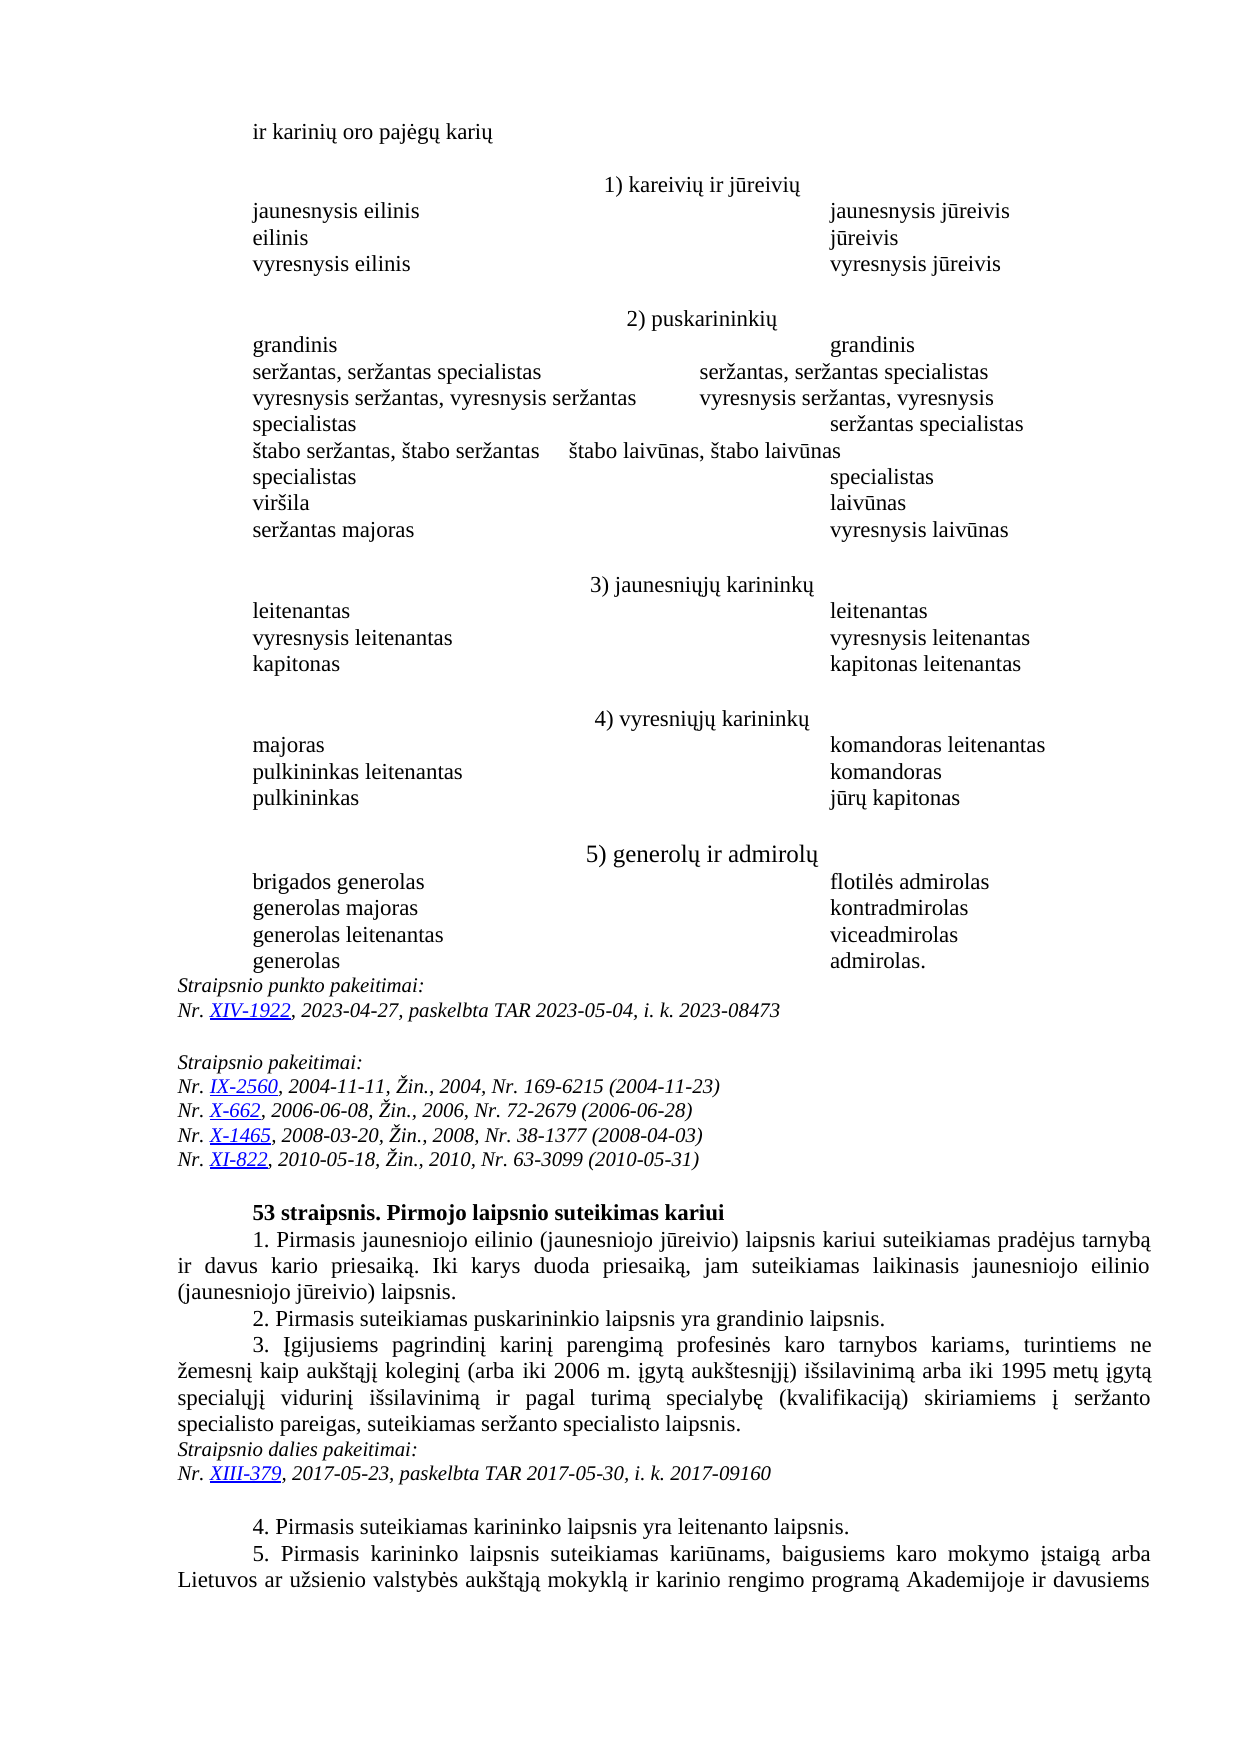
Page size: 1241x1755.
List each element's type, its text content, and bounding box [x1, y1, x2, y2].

text majoras komandoras leitenantas [177, 731, 1152, 758]
text ir karinių oro pajėgų karių [177, 118, 1152, 144]
text 1) kareivių ir jūreivių [177, 171, 1152, 197]
text Straipsnio pakeitimai: [177, 1050, 1152, 1074]
text 5) generolų ir admirolų [177, 839, 1152, 868]
text viršila laivūnas [177, 489, 1152, 516]
text 3) jaunesniųjų karininkų [177, 571, 1152, 597]
text Straipsnio punkto pakeitimai: [177, 973, 1152, 997]
text 2. Pirmasis suteikiamas puskarininkio laipsnis yra grandinio laipsnis. [177, 1305, 1152, 1331]
text specialistas specialistas [177, 463, 1152, 489]
text 3. Įgijusiems pagrindinį karinį parengimą profesinės karo tarnybos kariams, turintiems ne žemesnį kaip aukštąjį koleginį (arba iki 2006 m. įgytą aukštesnįjį) išsilavinimą arba iki 1995 metų įgytą specialųjį vidurinį išsilavinimą ir pagal turimą specialybę (kvalifikaciją) skiriamiems į seržanto specialisto pareigas, suteikiamas seržanto specialisto laipsnis. [177, 1331, 1152, 1437]
text 4. Pirmasis suteikiamas karininko laipsnis yra leitenanto laipsnis. [177, 1513, 1152, 1540]
text Straipsnio dalies pakeitimai: [177, 1437, 1152, 1461]
text Nr. XIV-1922, 2023-04-27, paskelbta TAR 2023-05-04, i. k. 2023-08473 [177, 997, 1152, 1022]
text seržantas, seržantas specialistas seržantas, seržantas specialistas [177, 358, 1152, 384]
text eilinis jūreivis [177, 223, 1152, 250]
text generolas majoras kontradmirolas [177, 894, 1152, 921]
text 1. Pirmasis jaunesniojo eilinio (jaunesniojo jūreivio) laipsnis kariui suteikiamas pradėjus tarnybą ir davus kario priesaiką. Iki karys duoda priesaiką, jam suteikiamas laikinasis jaunesniojo eilinio (jaunesniojo jūreivio) laipsnis. [177, 1226, 1152, 1305]
text jaunesnysis eilinis jaunesnysis jūreivis [177, 197, 1152, 223]
text 4) vyresniųjų karininkų [177, 705, 1152, 731]
text Nr. XIII-379, 2017-05-23, paskelbta TAR 2017-05-30, i. k. 2017-09160 [177, 1461, 1152, 1485]
text generolas leitenantas viceadmirolas [177, 921, 1152, 947]
text kapitonas kapitonas leitenantas [177, 650, 1152, 676]
text vyresnysis eilinis vyresnysis jūreivis [177, 250, 1152, 276]
text pulkininkas leitenantas komandoras [177, 758, 1152, 784]
text leitenantas leitenantas [177, 597, 1152, 624]
text štabo seržantas, štabo seržantas štabo laivūnas, štabo laivūnas [252, 437, 1152, 463]
text generolas admirolas. [177, 947, 1152, 973]
text Nr. X-662, 2006-06-08, Žin., 2006, Nr. 72-2679 (2006-06-28) [177, 1098, 1152, 1122]
text pulkininkas jūrų kapitonas [177, 784, 1152, 811]
text Nr. X-1465, 2008-03-20, Žin., 2008, Nr. 38-1377 (2008-04-03) [177, 1122, 1152, 1147]
text 2) puskarininkių [177, 305, 1152, 331]
text grandinis grandinis [177, 331, 1152, 358]
text 5. Pirmasis karininko laipsnis suteikiamas kariūnams, baigusiems karo mokymo įstaigą arba Lietuvos ar užsienio valstybės aukštąją mokyklą ir karinio rengimo programą Akademijoje ir davusiems [177, 1540, 1152, 1592]
text Nr. XI-822, 2010-05-18, Žin., 2010, Nr. 63-3099 (2010-05-31) [177, 1147, 1152, 1171]
text Nr. IX-2560, 2004-11-11, Žin., 2004, Nr. 169-6215 (2004-11-23) [177, 1074, 1152, 1098]
text brigados generolas flotilės admirolas [177, 868, 1152, 894]
text vyresnysis seržantas, vyresnysis seržantas vyresnysis seržantas, vyresnysis [177, 384, 1152, 410]
text 53 straipsnis. Pirmojo laipsnio suteikimas kariui [177, 1199, 1152, 1226]
text specialistas seržantas specialistas [177, 410, 1152, 437]
text seržantas majoras vyresnysis laivūnas [177, 516, 1152, 542]
text vyresnysis leitenantas vyresnysis leitenantas [177, 624, 1152, 650]
